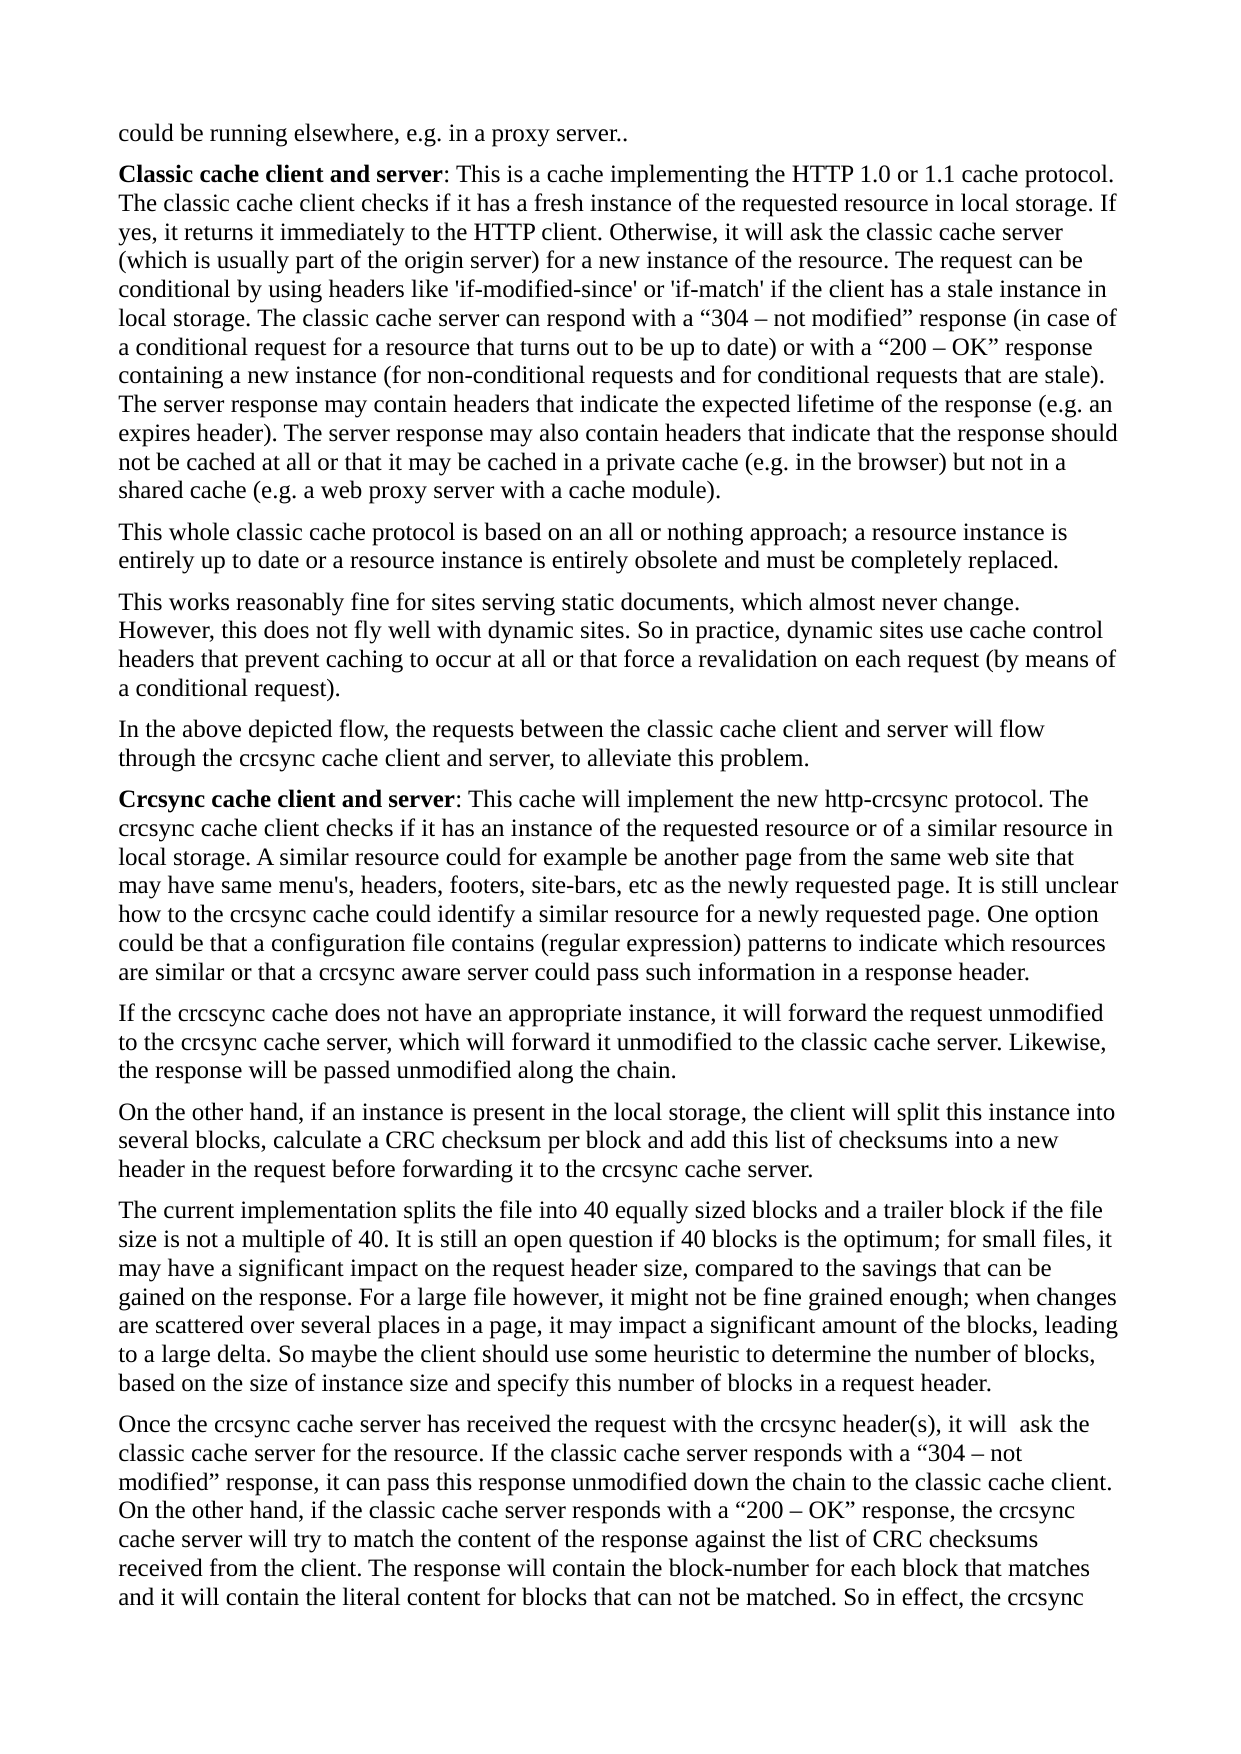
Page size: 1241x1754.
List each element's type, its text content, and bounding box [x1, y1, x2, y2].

text If the crcscync cache does not have an appropriate instance, it will forward the request unmodified to the crcsync cache server, which will forward it unmodified to the classic cache server. Likewise, the response will be passed unmodified along the chain. [118, 998, 1122, 1084]
text On the other hand, if an instance is present in the local storage, the client will split this instance into several blocks, calculate a CRC checksum per block and add this list of checksums into a new header in the request before forwarding it to the crcsync cache server. [118, 1097, 1122, 1183]
text This works reasonably fine for sites serving static documents, which almost never change. However, this does not fly well with dynamic sites. So in practice, dynamic sites use cache control headers that prevent caching to occur at all or that force a revalidation on each request (by means of a conditional request). [118, 587, 1122, 702]
text Once the crcsync cache server has received the request with the crcsync header(s), it will ask the classic cache server for the resource. If the classic cache server responds with a “304 – not modified” response, it can pass this response unmodified down the chain to the classic cache client. On the other hand, if the classic cache server responds with a “200 – OK” response, the crcsync cache server will try to match the content of the response against the list of CRC checksums received from the client. The response will contain the block-number for each block that matches and it will contain the literal content for blocks that can not be matched. So in effect, the crcsync [118, 1409, 1122, 1611]
text could be running elsewhere, e.g. in a proxy server.. [118, 118, 1122, 147]
text Classic cache client and server: This is a cache implementing the HTTP 1.0 or 1.1 cache protocol. The classic cache client checks if it has a fresh instance of the requested resource in local storage. If yes, it returns it immediately to the HTTP client. Otherwise, it will ask the classic cache server (which is usually part of the origin server) for a new instance of the resource. The request can be conditional by using headers like 'if-modified-since' or 'if-match' if the client has a stale instance in local storage. The classic cache server can respond with a “304 – not modified” response (in case of a conditional request for a resource that turns out to be up to date) or with a “200 – OK” response containing a new instance (for non-conditional requests and for conditional requests that are stale). The server response may contain headers that indicate the expected lifetime of the response (e.g. an expires header). The server response may also contain headers that indicate that the response should not be cached at all or that it may be cached in a private cache (e.g. in the browser) but not in a shared cache (e.g. a web proxy server with a cache module). [118, 159, 1122, 504]
text The current implementation splits the file into 40 equally sized blocks and a trailer block if the file size is not a multiple of 40. It is still an open question if 40 blocks is the optimum; for small files, it may have a significant impact on the request header size, compared to the savings that can be gained on the response. For a large file however, it might not be fine grained enough; when changes are scattered over several places in a page, it may impact a significant amount of the blocks, leading to a large delta. So maybe the client should use some heuristic to determine the number of blocks, based on the size of instance size and specify this number of blocks in a request header. [118, 1196, 1122, 1397]
text Crcsync cache client and server: This cache will implement the new http-crcsync protocol. The crcsync cache client checks if it has an instance of the requested resource or of a similar resource in local storage. A similar resource could for example be another page from the same web site that may have same menu's, headers, footers, site-bars, etc as the newly requested page. It is still unclear how to the crcsync cache could identify a similar resource for a newly requested page. One option could be that a configuration file contains (regular expression) patterns to indicate which resources are similar or that a crcsync aware server could pass such information in a response header. [118, 784, 1122, 986]
text In the above depicted flow, the requests between the classic cache client and server will flow through the crcsync cache client and server, to alleviate this problem. [118, 714, 1122, 772]
text This whole classic cache protocol is based on an all or nothing approach; a resource instance is entirely up to date or a resource instance is entirely obsolete and must be completely replaced. [118, 517, 1122, 574]
